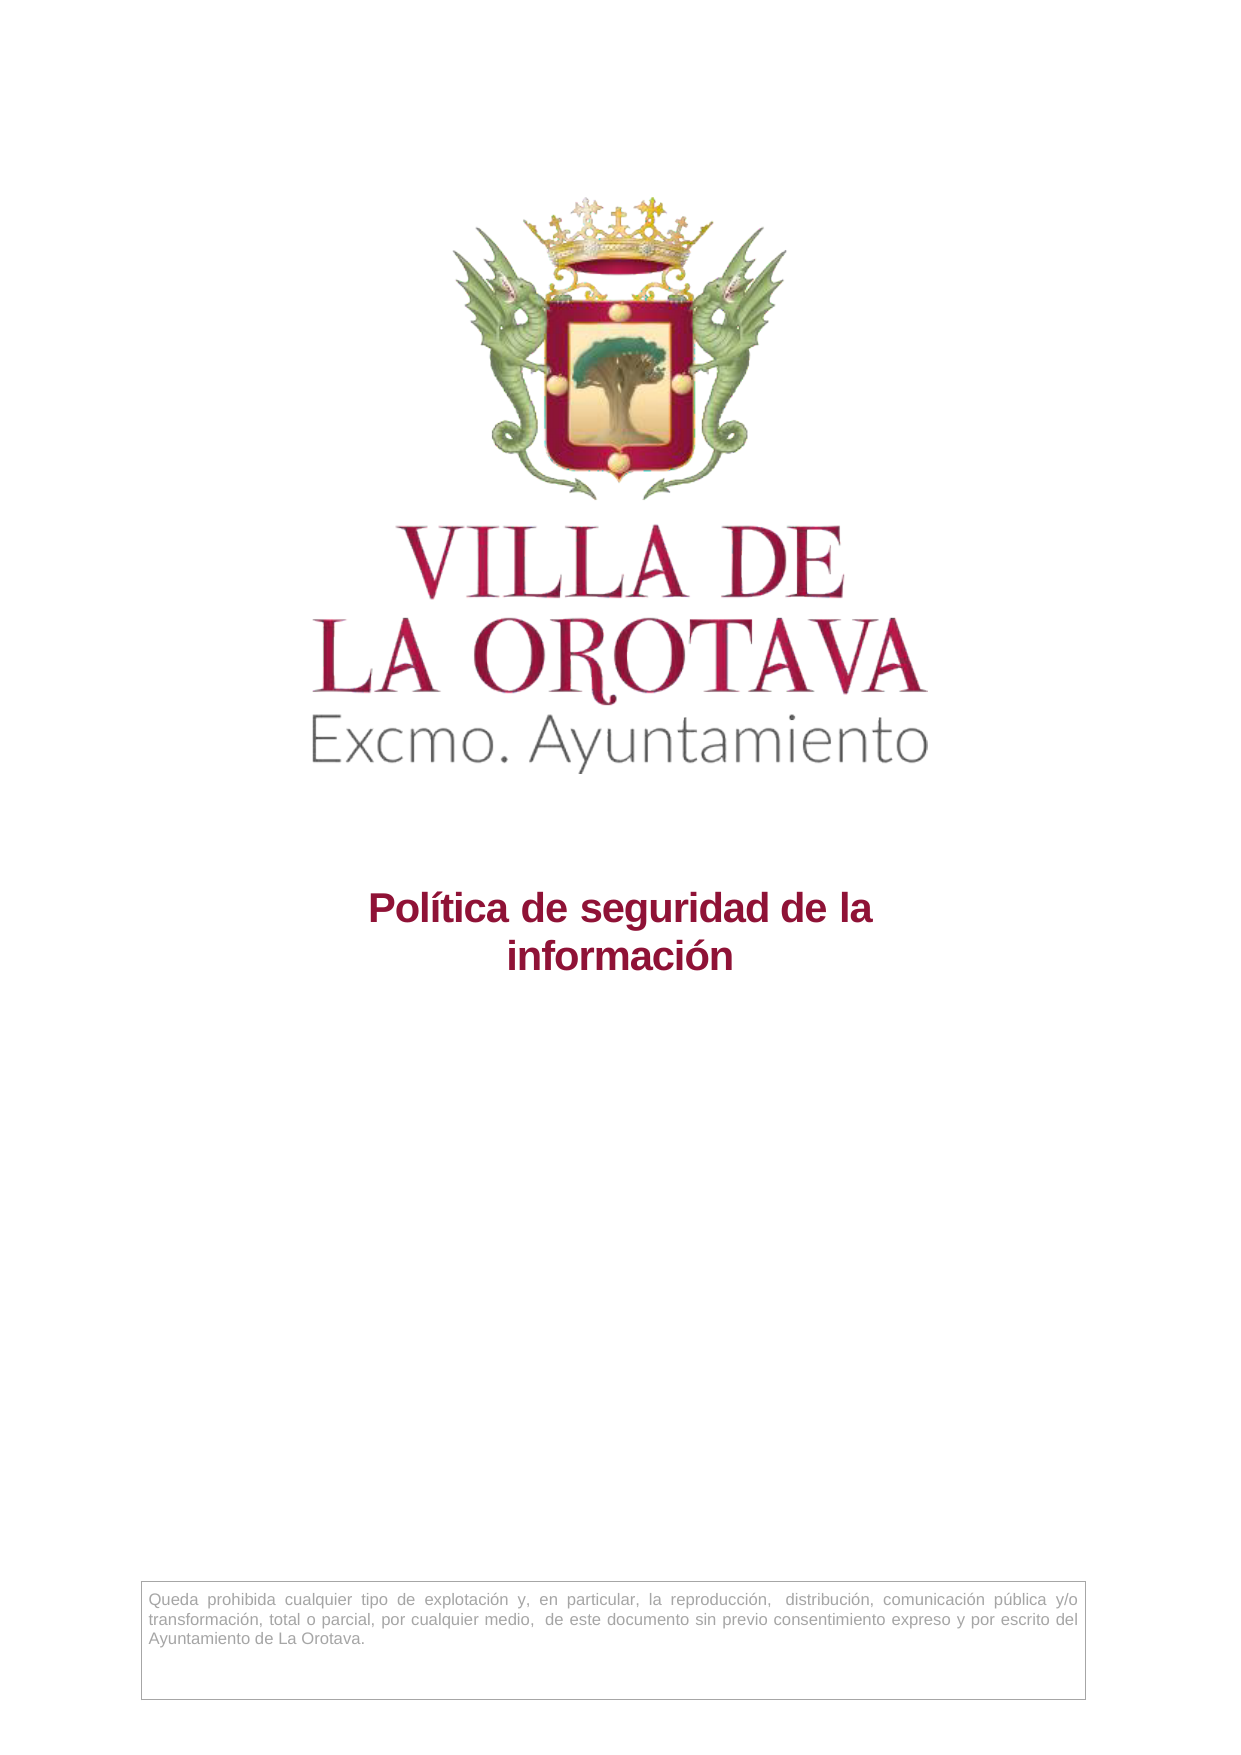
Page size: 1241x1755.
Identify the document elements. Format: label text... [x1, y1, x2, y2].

text Queda prohibida cualquier tipo de explotación y, en particular, la reproducción, distribución, comunicación pública y/o transformación, total o parcial, por cualquier medio, de este documento sin previo consentimiento expreso y por escrito del Ayuntamiento de La Orotava. [148, 1590, 1078, 1648]
text Política de seguridad de la información [252, 883, 990, 979]
